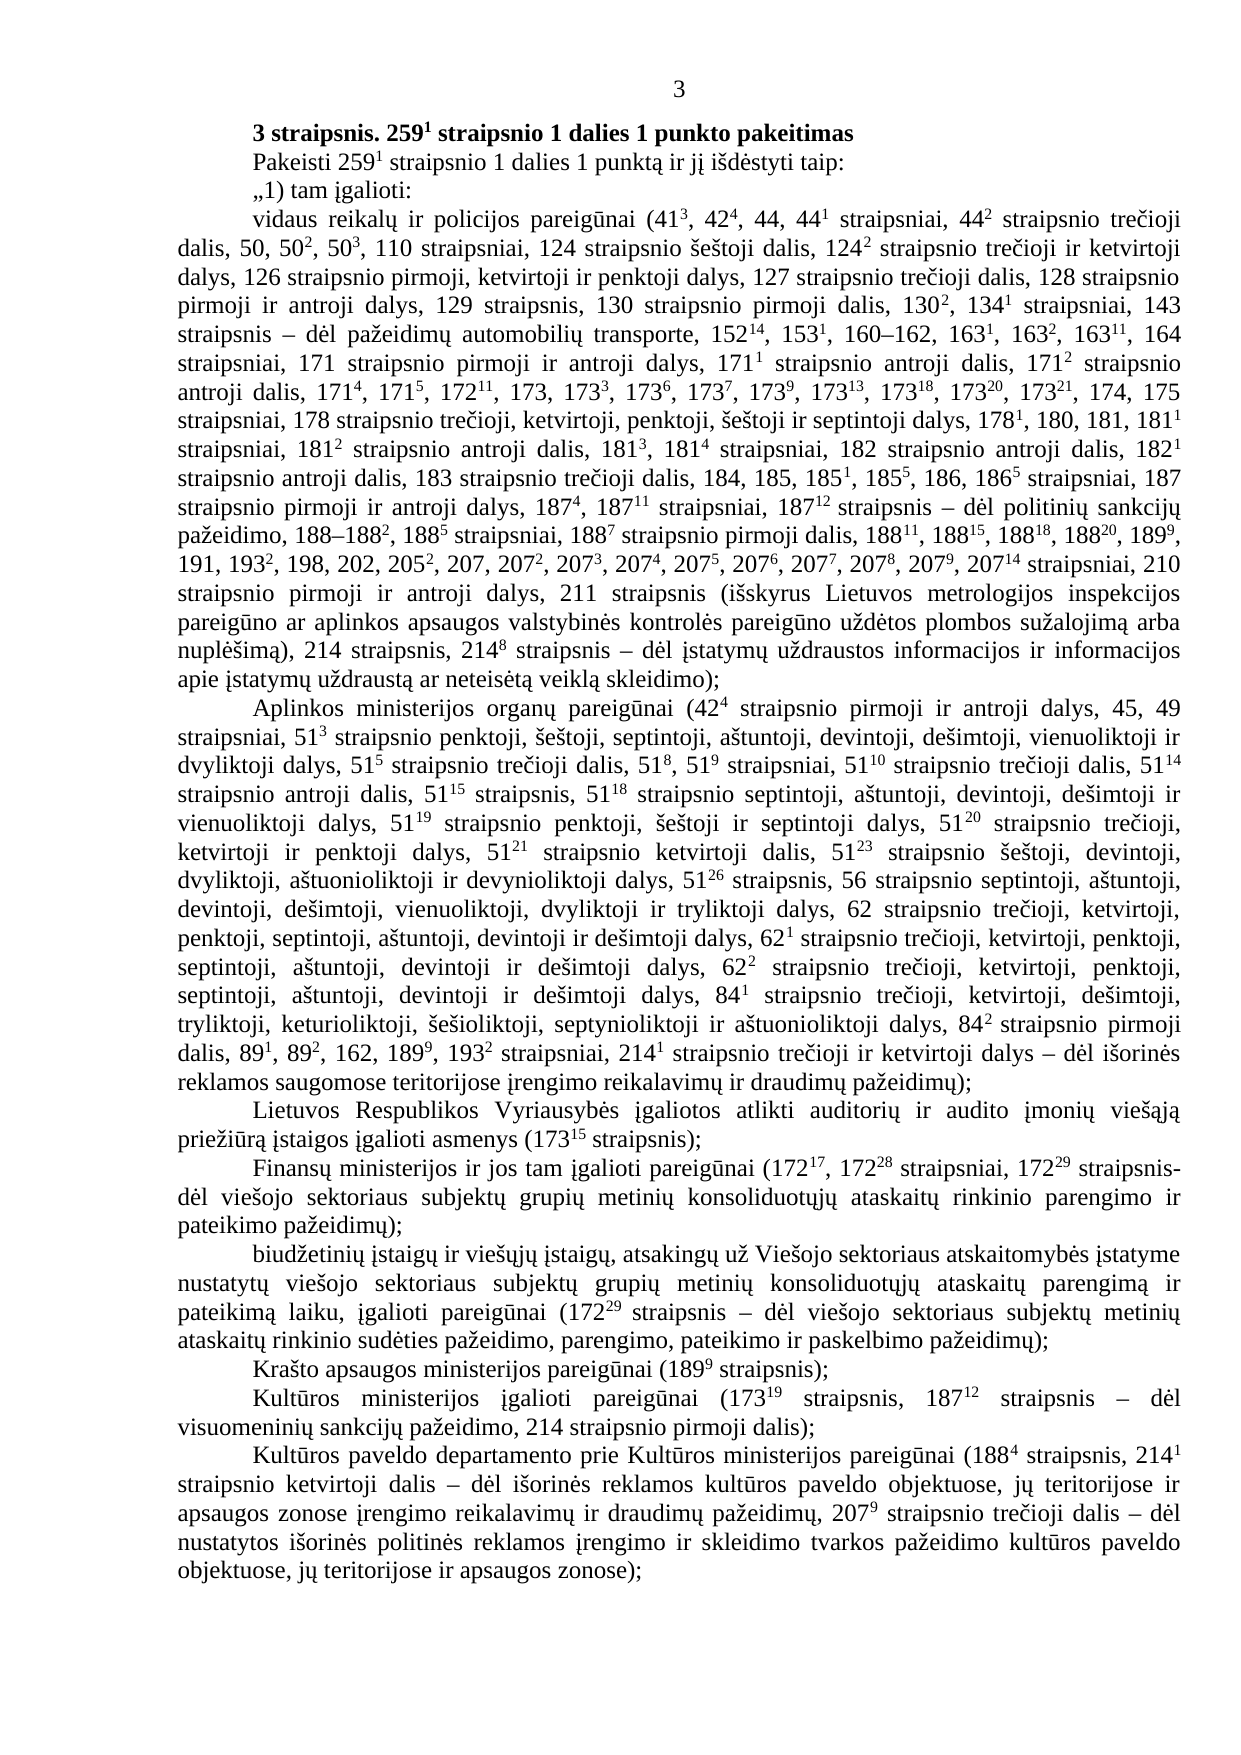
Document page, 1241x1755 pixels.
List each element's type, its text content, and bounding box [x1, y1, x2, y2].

text 3 straipsnis. 2591 straipsnio 1 dalies 1 punkto pakeitimas [177, 118, 1181, 147]
text Aplinkos ministerijos organų pareigūnai (424 straipsnio pirmoji ir antroji dalys, 45, 49 straipsniai, 513 straipsnio penktoji, šeštoji, septintoji, aštuntoji, devintoji, dešimtoji, vienuoliktoji ir dvyliktoji dalys, 515 straipsnio trečioji dalis, 518, 519 straipsniai, 5110 straipsnio trečioji dalis, 5114 straipsnio antroji dalis, 5115 straipsnis, 5118 straipsnio septintoji, aštuntoji, devintoji, dešimtoji ir vienuoliktoji dalys, 5119 straipsnio penktoji, šeštoji ir septintoji dalys, 5120 straipsnio trečioji, ketvirtoji ir penktoji dalys, 5121 straipsnio ketvirtoji dalis, 5123 straipsnio šeštoji, devintoji, dvyliktoji, aštuonioliktoji ir devynioliktoji dalys, 5126 straipsnis, 56 straipsnio septintoji, aštuntoji, devintoji, dešimtoji, vienuoliktoji, dvyliktoji ir tryliktoji dalys, 62 straipsnio trečioji, ketvirtoji, penktoji, septintoji, aštuntoji, devintoji ir dešimtoji dalys, 621 straipsnio trečioji, ketvirtoji, penktoji, septintoji, aštuntoji, devintoji ir dešimtoji dalys, 622 straipsnio trečioji, ketvirtoji, penktoji, septintoji, aštuntoji, devintoji ir dešimtoji dalys, 841 straipsnio trečioji, ketvirtoji, dešimtoji, tryliktoji, keturioliktoji, šešioliktoji, septynioliktoji ir aštuonioliktoji dalys, 842 straipsnio pirmoji dalis, 891, 892, 162, 1899, 1932 straipsniai, 2141 straipsnio trečioji ir ketvirtoji dalys – dėl išorinės reklamos saugomose teritorijose įrengimo reikalavimų ir draudimų pažeidimų); [177, 693, 1181, 1096]
text Finansų ministerijos ir jos tam įgalioti pareigūnai (17217, 17228 straipsniai, 17229 straipsnis- dėl viešojo sektoriaus subjektų grupių metinių konsoliduotųjų ataskaitų rinkinio parengimo ir pateikimo pažeidimų); [177, 1153, 1181, 1239]
text Kultūros paveldo departamento prie Kultūros ministerijos pareigūnai (1884 straipsnis, 2141 straipsnio ketvirtoji dalis – dėl išorinės reklamos kultūros paveldo objektuose, jų teritorijose ir apsaugos zonose įrengimo reikalavimų ir draudimų pažeidimų, 2079 straipsnio trečioji dalis – dėl nustatytos išorinės politinės reklamos įrengimo ir skleidimo tvarkos pažeidimo kultūros paveldo objektuose, jų teritorijose ir apsaugos zonose); [177, 1441, 1181, 1584]
text biudžetinių įstaigų ir viešųjų įstaigų, atsakingų už Viešojo sektoriaus atskaitomybės įstatyme nustatytų viešojo sektoriaus subjektų grupių metinių konsoliduotųjų ataskaitų parengimą ir pateikimą laiku, įgalioti pareigūnai (17229 straipsnis – dėl viešojo sektoriaus subjektų metinių ataskaitų rinkinio sudėties pažeidimo, parengimo, pateikimo ir paskelbimo pažeidimų); [177, 1239, 1181, 1354]
text vidaus reikalų ir policijos pareigūnai (413, 424, 44, 441 straipsniai, 442 straipsnio trečioji dalis, 50, 502, 503, 110 straipsniai, 124 straipsnio šeštoji dalis, 1242 straipsnio trečioji ir ketvirtoji dalys, 126 straipsnio pirmoji, ketvirtoji ir penktoji dalys, 127 straipsnio trečioji dalis, 128 straipsnio pirmoji ir antroji dalys, 129 straipsnis, 130 straipsnio pirmoji dalis, 1302, 1341 straipsniai, 143 straipsnis – dėl pažeidimų automobilių transporte, 15214, 1531, 160–162, 1631, 1632, 16311, 164 straipsniai, 171 straipsnio pirmoji ir antroji dalys, 1711 straipsnio antroji dalis, 1712 straipsnio antroji dalis, 1714, 1715, 17211, 173, 1733, 1736, 1737, 1739, 17313, 17318, 17320, 17321, 174, 175 straipsniai, 178 straipsnio trečioji, ketvirtoji, penktoji, šeštoji ir septintoji dalys, 1781, 180, 181, 1811 straipsniai, 1812 straipsnio antroji dalis, 1813, 1814 straipsniai, 182 straipsnio antroji dalis, 1821 straipsnio antroji dalis, 183 straipsnio trečioji dalis, 184, 185, 1851, 1855, 186, 1865 straipsniai, 187 straipsnio pirmoji ir antroji dalys, 1874, 18711 straipsniai, 18712 straipsnis – dėl politinių sankcijų pažeidimo, 188–1882, 1885 straipsniai, 1887 straipsnio pirmoji dalis, 18811, 18815, 18818, 18820, 1899, 191, 1932, 198, 202, 2052, 207, 2072, 2073, 2074, 2075, 2076, 2077, 2078, 2079, 20714 straipsniai, 210 straipsnio pirmoji ir antroji dalys, 211 straipsnis (išskyrus Lietuvos metrologijos inspekcijos pareigūno ar aplinkos apsaugos valstybinės kontrolės pareigūno uždėtos plombos sužalojimą arba nuplėšimą), 214 straipsnis, 2148 straipsnis – dėl įstatymų uždraustos informacijos ir informacijos apie įstatymų uždraustą ar neteisėtą veiklą skleidimo); [177, 204, 1181, 693]
text Pakeisti 2591 straipsnio 1 dalies 1 punktą ir jį išdėstyti taip: [177, 147, 1181, 176]
text Krašto apsaugos ministerijos pareigūnai (1899 straipsnis); [177, 1354, 1181, 1383]
text Lietuvos Respublikos Vyriausybės įgaliotos atlikti auditorių ir audito įmonių viešąją priežiūrą įstaigos įgalioti asmenys (17315 straipsnis); [177, 1096, 1181, 1153]
text „1) tam įgalioti: [177, 176, 1181, 204]
text Kultūros ministerijos įgalioti pareigūnai (17319 straipsnis, 18712 straipsnis – dėl visuomeninių sankcijų pažeidimo, 214 straipsnio pirmoji dalis); [177, 1383, 1181, 1441]
